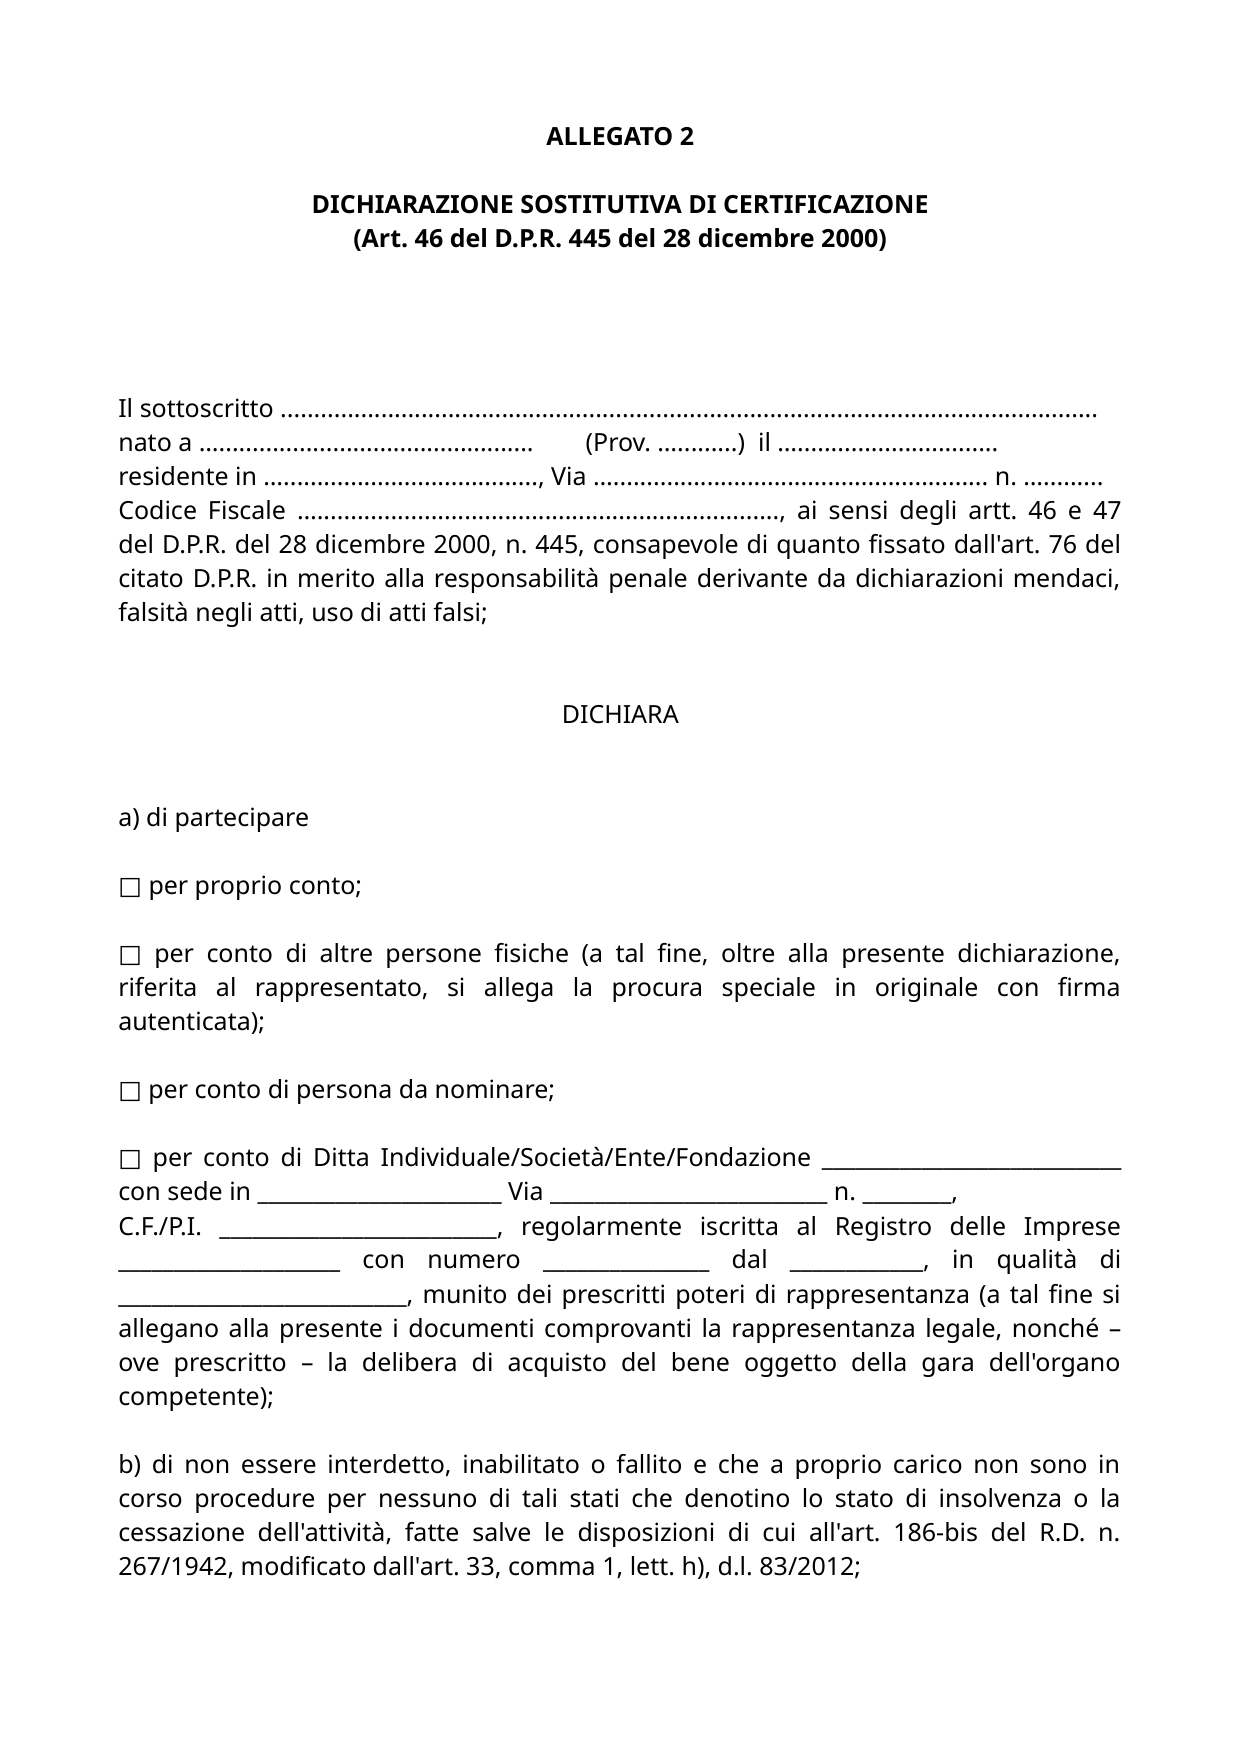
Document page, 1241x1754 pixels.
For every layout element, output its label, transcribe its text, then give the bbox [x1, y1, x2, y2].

text □ per proprio conto; [118, 867, 1122, 902]
text DICHIARAZIONE SOSTITUTIVA DI CERTIFICAZIONE [118, 186, 1122, 220]
text □ per conto di Ditta Individuale/Società/Ente/Fondazione ___________________________ con sede in ______________________ Via _________________________ n. ________, [118, 1140, 1122, 1208]
text ALLEGATO 2 [118, 118, 1122, 152]
text residente in …......................................, Via …........................................................ n. …......... [118, 459, 1122, 493]
text DICHIARA [118, 697, 1122, 731]
text Codice Fiscale …....................................................................., ai sensi degli artt. 46 e 47 del D.P.R. del 28 dicembre 2000, n. 445, consapevole di quanto fissato dall'art. 76 del citato D.P.R. in merito alla responsabilità penale derivante da dichiarazioni mendaci, falsità negli atti, uso di atti falsi; [118, 493, 1122, 629]
text nato a …............................................... (Prov. ….........) il ….............................. [118, 425, 1122, 459]
text b) di non essere interdetto, inabilitato o fallito e che a proprio carico non sono in corso procedure per nessuno di tali stati che denotino lo stato di insolvenza o la cessazione dell'attività, fatte salve le disposizioni di cui all'art. 186-bis del R.D. n. 267/1942, modificato dall'art. 33, comma 1, lett. h), d.l. 83/2012; [118, 1447, 1122, 1583]
text (Art. 46 del D.P.R. 445 del 28 dicembre 2000) [118, 220, 1122, 254]
text C.F./P.I. _________________________, regolarmente iscritta al Registro delle Imprese ____________________ con numero _______________ dal ____________, in qualità di __________________________, munito dei prescritti poteri di rappresentanza (a tal fine si allegano alla presente i documenti comprovanti la rappresentanza legale, nonché – ove prescritto – la delibera di acquisto del bene oggetto della gara dell'organo competente); [118, 1208, 1122, 1412]
text Il sottoscritto .......................................................................................................................... [118, 391, 1122, 425]
text □ per conto di altre persone fisiche (a tal fine, oltre alla presente dichiarazione, riferita al rappresentato, si allega la procura speciale in originale con firma autenticata); [118, 936, 1122, 1038]
text a) di partecipare [118, 799, 1122, 833]
text □ per conto di persona da nominare; [118, 1072, 1122, 1106]
